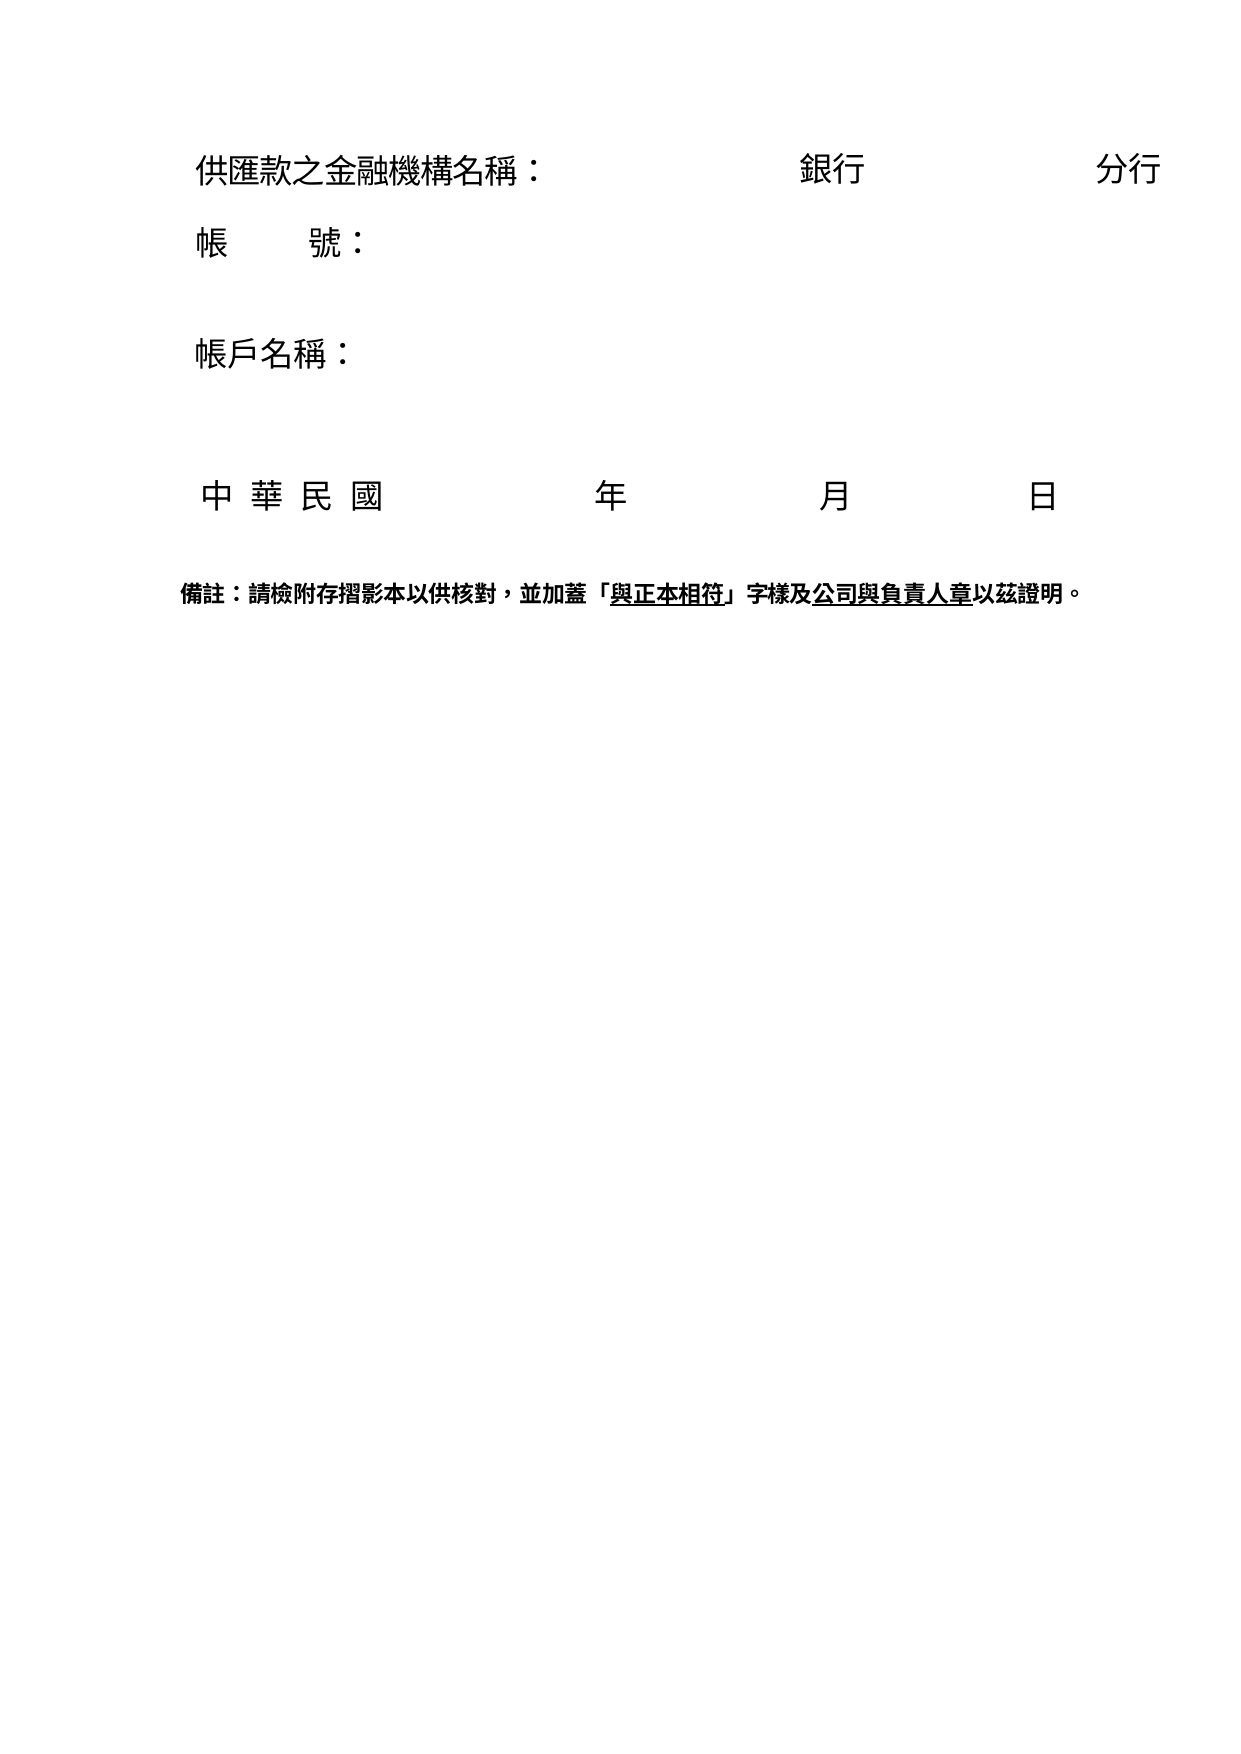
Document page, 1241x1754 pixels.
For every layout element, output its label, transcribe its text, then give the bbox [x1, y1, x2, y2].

text 帳戶名稱： [194, 310, 1122, 373]
text 中 華 民 國 年 月 日 [138, 452, 1122, 514]
text 備註：請檢附存摺影本以供核對，並加蓋「與正本相符」字樣及公司與負責人章以茲證明。 [161, 551, 1105, 613]
table_cell 帳 號： [190, 190, 697, 280]
table_cell [697, 190, 964, 280]
table_cell [964, 190, 1175, 280]
table_cell 銀行 [697, 127, 964, 189]
table_cell 供匯款之金融機構名稱： [190, 127, 697, 189]
table_cell 分行 [964, 127, 1175, 189]
